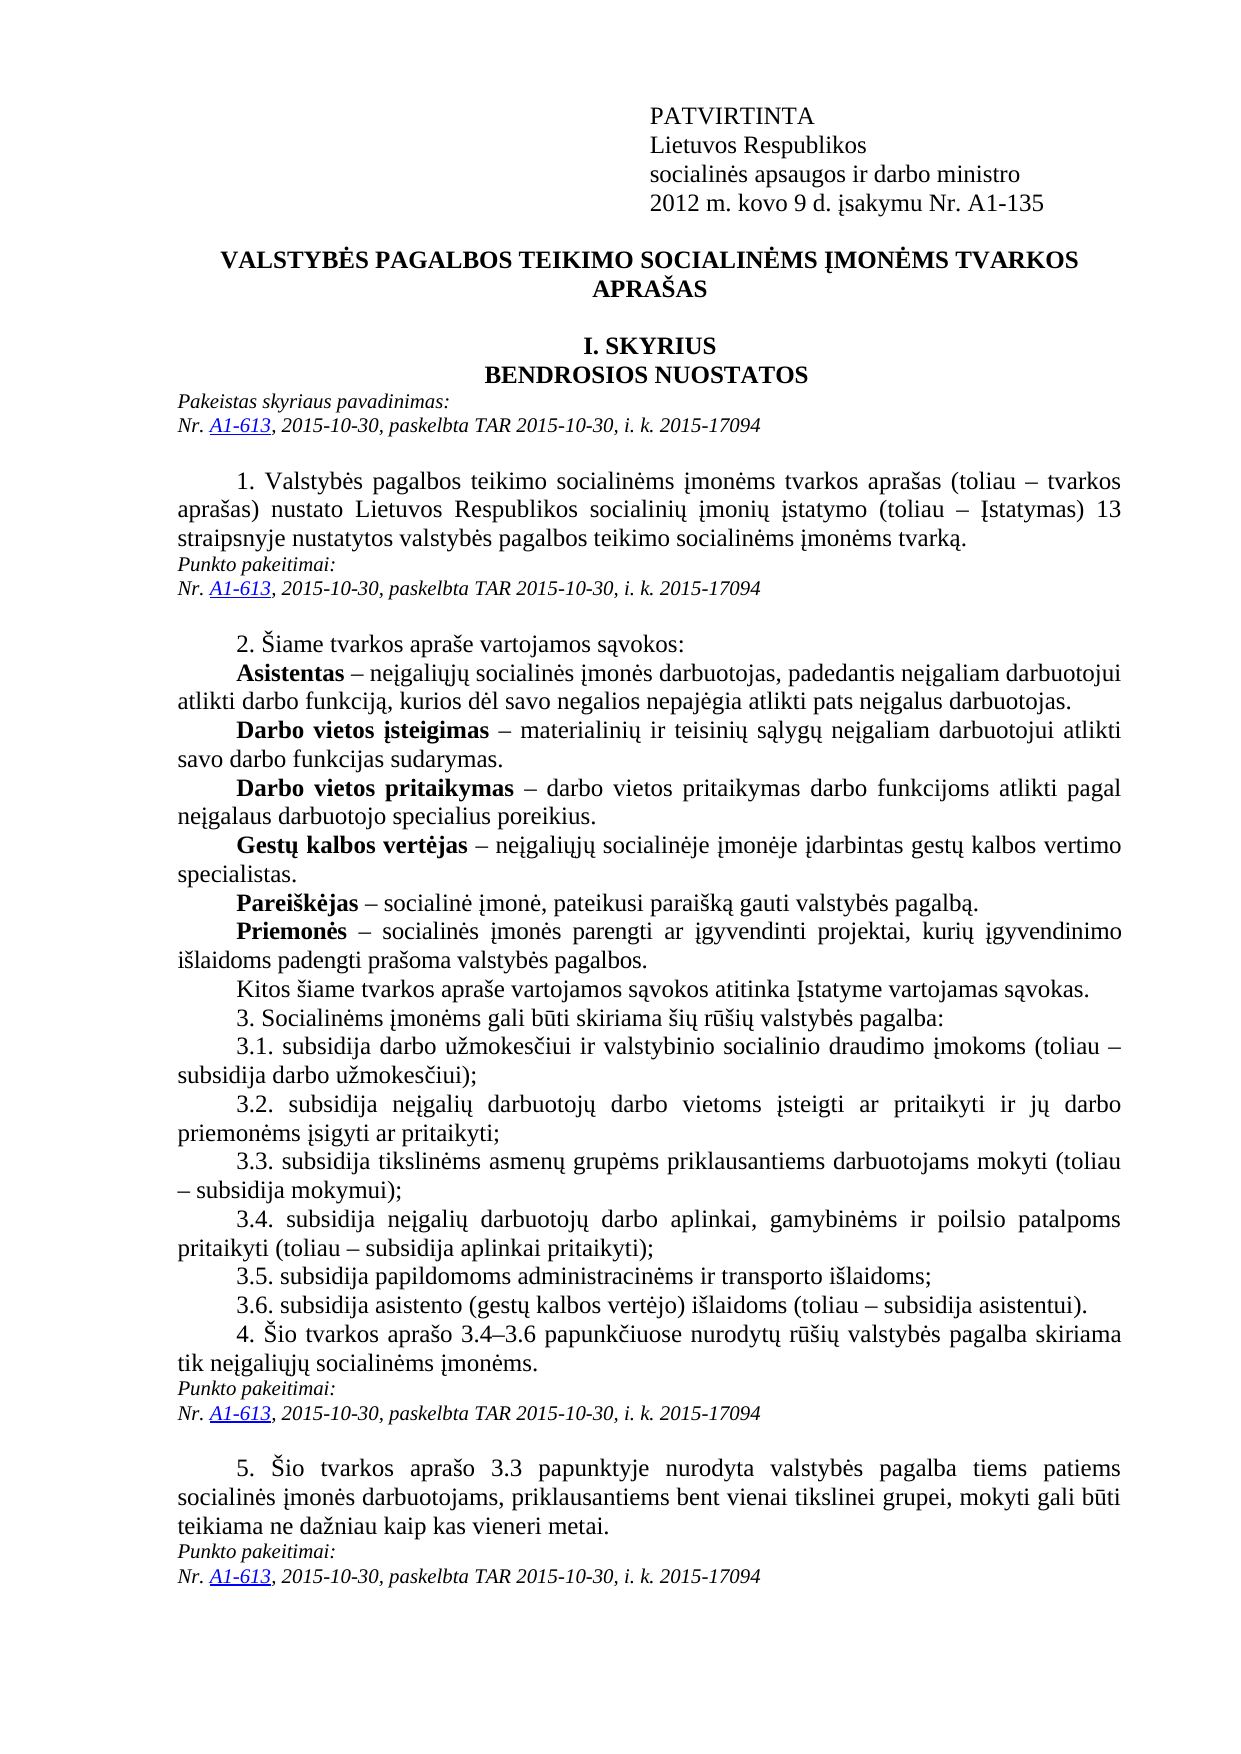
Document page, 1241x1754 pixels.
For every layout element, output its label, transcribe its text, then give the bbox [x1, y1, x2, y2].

text I. skyrius [177, 331, 1122, 360]
text Nr. A1-613, 2015-10-30, paskelbta TAR 2015-10-30, i. k. 2015-17094 [177, 1563, 1122, 1588]
text 5. Šio tvarkos aprašo 3.3 papunktyje nurodyta valstybės pagalba tiems patiems socialinės įmonės darbuotojams, priklausantiems bent vienai tikslinei grupei, mokyti gali būti teikiama ne dažniau kaip kas vieneri metai. [177, 1453, 1122, 1539]
text 3.1. subsidija darbo užmokesčiui ir valstybinio socialinio draudimo įmokoms (toliau – subsidija darbo užmokesčiui); [177, 1031, 1122, 1089]
text Pakeistas skyriaus pavadinimas: [177, 389, 1122, 413]
text 2012 m. kovo 9 d. įsakymu Nr. A1-135 [649, 188, 1122, 216]
text 3.4. subsidija neįgalių darbuotojų darbo aplinkai, gamybinėms ir poilsio patalpoms pritaikyti (toliau – subsidija aplinkai pritaikyti); [177, 1204, 1122, 1261]
text Nr. A1-613, 2015-10-30, paskelbta TAR 2015-10-30, i. k. 2015-17094 [177, 576, 1122, 600]
text Kitos šiame tvarkos apraše vartojamos sąvokos atitinka Įstatyme vartojamas sąvokas. [177, 974, 1122, 1003]
text Darbo vietos pritaikymas – darbo vietos pritaikymas darbo funkcijoms atlikti pagal neįgalaus darbuotojo specialius poreikius. [177, 773, 1122, 830]
text VALSTYBĖS PAGALBOS TEIKIMO SOCIALINĖMS ĮMONĖMS TVARKOS APRAŠAS [177, 245, 1122, 303]
text 2. Šiame tvarkos apraše vartojamos sąvokos: [177, 629, 1122, 658]
text Punkto pakeitimai: [177, 1376, 1122, 1400]
text Lietuvos Respublikos [649, 130, 1122, 159]
text 3.3. subsidija tikslinėms asmenų grupėms priklausantiems darbuotojams mokyti (toliau – subsidija mokymui); [177, 1146, 1122, 1204]
text PATVIRTINTA [649, 101, 1122, 130]
text Nr. A1-613, 2015-10-30, paskelbta TAR 2015-10-30, i. k. 2015-17094 [177, 1400, 1122, 1424]
text 3.6. subsidija asistento (gestų kalbos vertėjo) išlaidoms (toliau – subsidija asistentui). [177, 1290, 1122, 1319]
text Nr. A1-613, 2015-10-30, paskelbta TAR 2015-10-30, i. k. 2015-17094 [177, 413, 1122, 437]
text 1. Valstybės pagalbos teikimo socialinėms įmonėms tvarkos aprašas (toliau – tvarkos aprašas) nustato Lietuvos Respublikos socialinių įmonių įstatymo (toliau – Įstatymas) 13 straipsnyje nustatytos valstybės pagalbos teikimo socialinėms įmonėms tvarką. [177, 466, 1122, 552]
text BENDROSIOS NUOSTATOS [177, 360, 1122, 389]
text 3. Socialinėms įmonėms gali būti skiriama šių rūšių valstybės pagalba: [177, 1003, 1122, 1031]
text Pareiškėjas – socialinė įmonė, pateikusi paraišką gauti valstybės pagalbą. [177, 888, 1122, 916]
text socialinės apsaugos ir darbo ministro [649, 159, 1122, 188]
text Priemonės – socialinės įmonės parengti ar įgyvendinti projektai, kurių įgyvendinimo išlaidoms padengti prašoma valstybės pagalbos. [177, 916, 1122, 974]
text Asistentas – neįgaliųjų socialinės įmonės darbuotojas, padedantis neįgaliam darbuotojui atlikti darbo funkciją, kurios dėl savo negalios nepajėgia atlikti pats neįgalus darbuotojas. [177, 658, 1122, 715]
text Punkto pakeitimai: [177, 552, 1122, 576]
text Punkto pakeitimai: [177, 1539, 1122, 1563]
text 4. Šio tvarkos aprašo 3.4–3.6 papunkčiuose nurodytų rūšių valstybės pagalba skiriama tik neįgaliųjų socialinėms įmonėms. [177, 1319, 1122, 1376]
text Gestų kalbos vertėjas – neįgaliųjų socialinėje įmonėje įdarbintas gestų kalbos vertimo specialistas. [177, 830, 1122, 888]
text 3.2. subsidija neįgalių darbuotojų darbo vietoms įsteigti ar pritaikyti ir jų darbo priemonėms įsigyti ar pritaikyti; [177, 1089, 1122, 1146]
text 3.5. subsidija papildomoms administracinėms ir transporto išlaidoms; [177, 1261, 1122, 1290]
text Darbo vietos įsteigimas – materialinių ir teisinių sąlygų neįgaliam darbuotojui atlikti savo darbo funkcijas sudarymas. [177, 715, 1122, 773]
